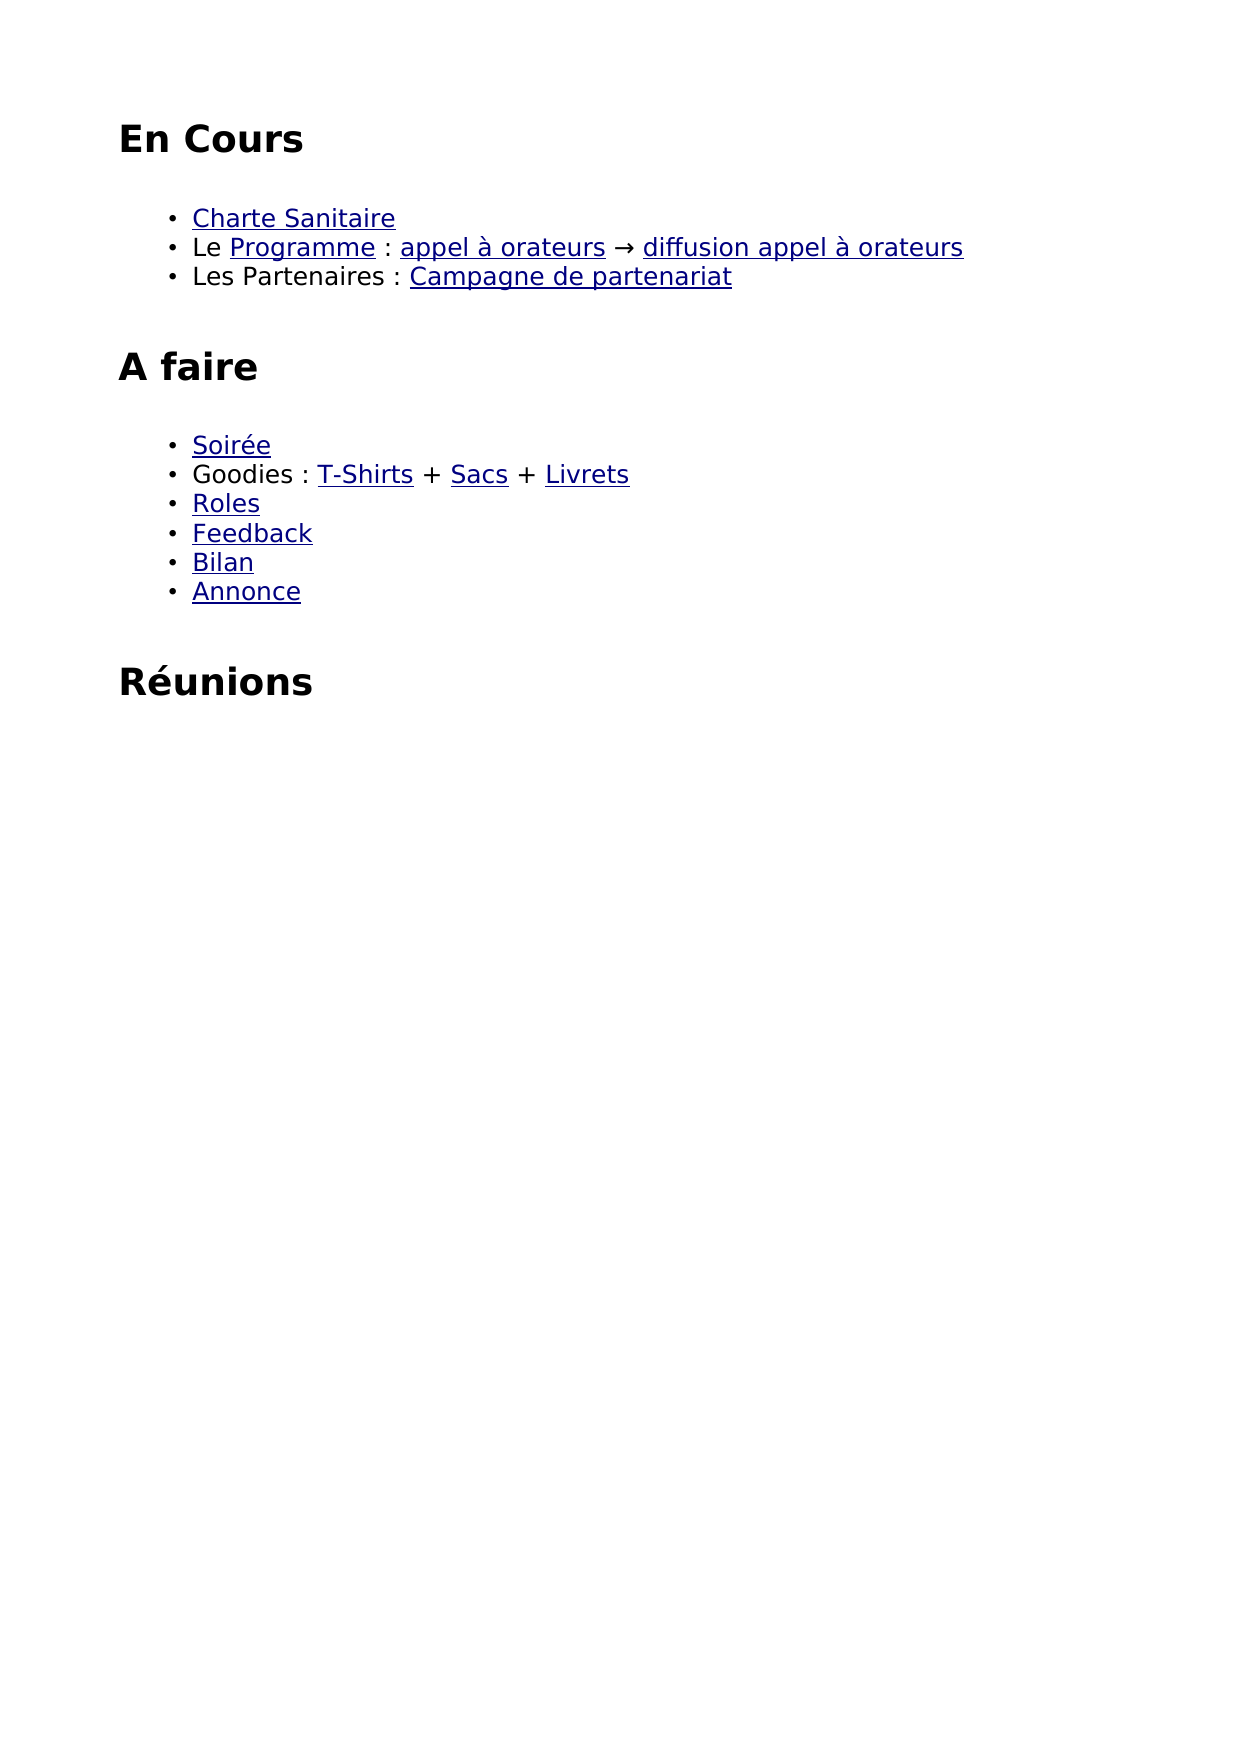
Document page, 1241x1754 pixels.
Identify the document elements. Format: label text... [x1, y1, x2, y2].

subtitle Réunions [118, 661, 1122, 704]
list Charte Sanitaire [177, 204, 1122, 233]
list Les Partenaires : Campagne de partenariat [177, 262, 1122, 291]
list Bilan [177, 548, 1122, 577]
list Le Programme : appel à orateurs → diffusion appel à orateurs [177, 233, 1122, 262]
list Annonce [177, 577, 1122, 606]
subtitle A faire [118, 346, 1122, 389]
list Roles [177, 490, 1122, 519]
subtitle En Cours [118, 118, 1122, 162]
list Goodies : T-Shirts + Sacs + Livrets [177, 461, 1122, 490]
list Feedback [177, 519, 1122, 548]
list Soirée [177, 431, 1122, 461]
